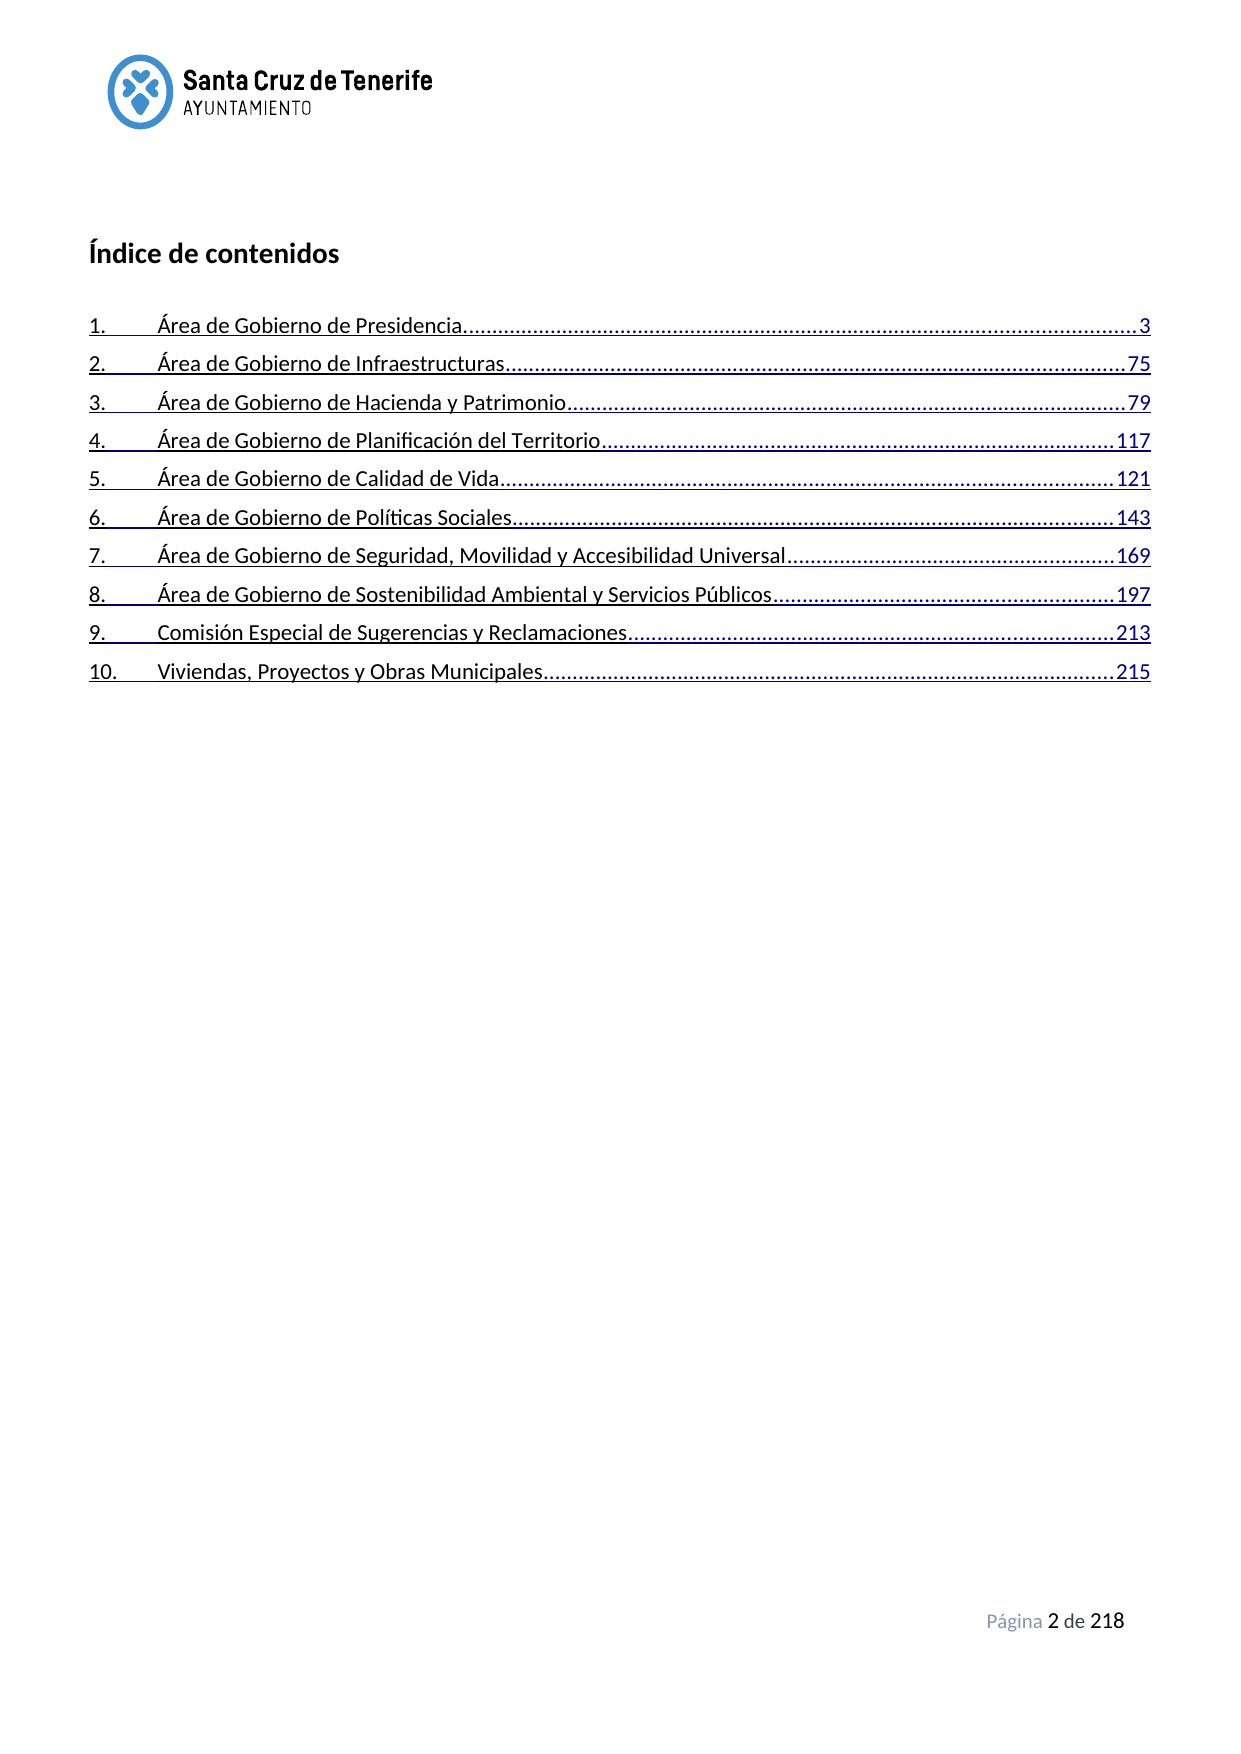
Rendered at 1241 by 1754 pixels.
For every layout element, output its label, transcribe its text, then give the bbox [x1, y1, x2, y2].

text 2. Área de Gobierno de Infraestructuras 75 [88, 349, 1152, 377]
text 7. Área de Gobierno de Seguridad, Movilidad y Accesibilidad Universal 169 [88, 541, 1152, 569]
text 4. Área de Gobierno de Planificación del Territorio 117 [88, 426, 1152, 454]
text 9. Comisión Especial de Sugerencias y Reclamaciones 213 [88, 618, 1152, 646]
text 10. Viviendas, Proyectos y Obras Municipales 215 [88, 657, 1152, 685]
text 1. Área de Gobierno de Presidencia. 3 [88, 311, 1152, 339]
subtitle Índice de contenidos [88, 235, 1152, 270]
text 8. Área de Gobierno de Sostenibilidad Ambiental y Servicios Públicos 197 [88, 580, 1152, 608]
text 3. Área de Gobierno de Hacienda y Patrimonio 79 [88, 388, 1152, 416]
text 6. Área de Gobierno de Políticas Sociales 143 [88, 503, 1152, 531]
text 5. Área de Gobierno de Calidad de Vida 121 [88, 464, 1152, 493]
